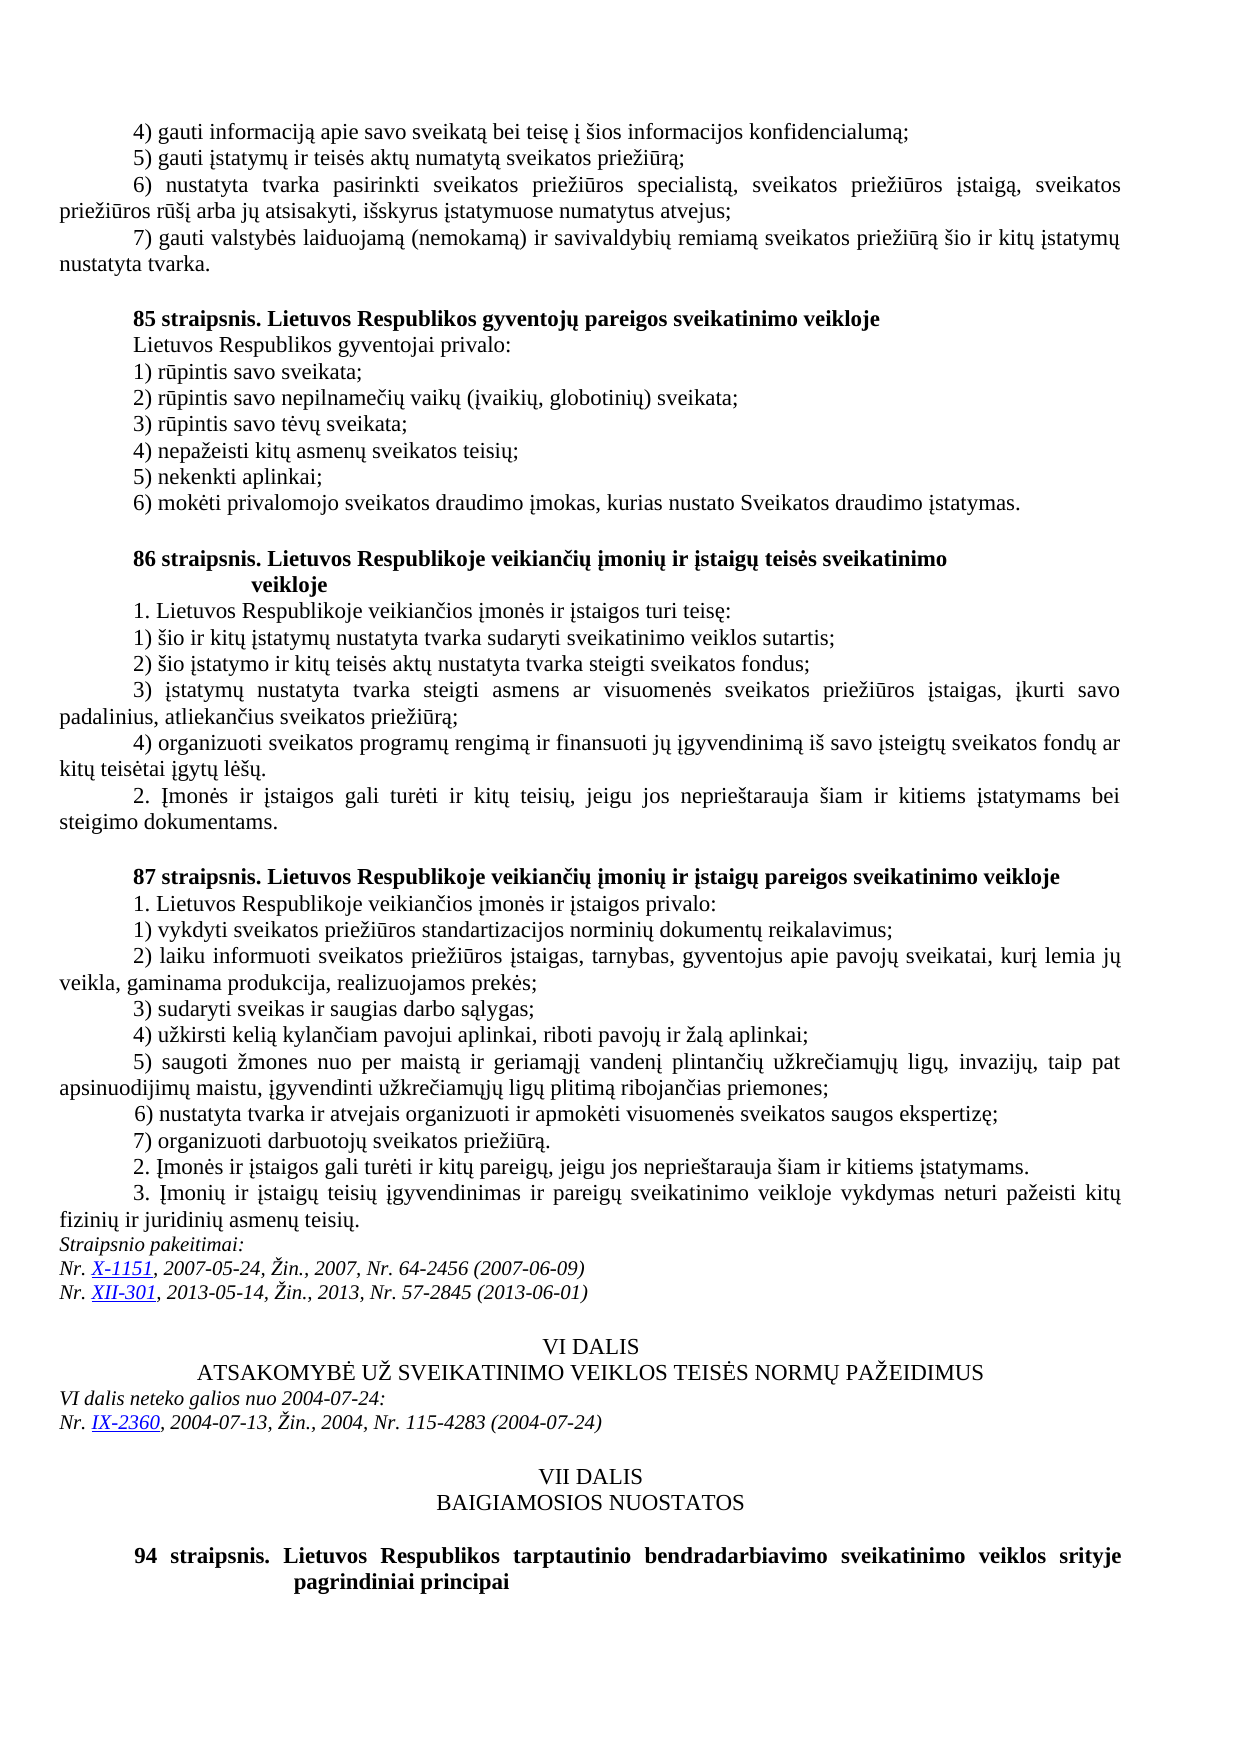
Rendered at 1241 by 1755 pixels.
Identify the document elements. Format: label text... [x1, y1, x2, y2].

text 2) laiku informuoti sveikatos priežiūros įstaigas, tarnybas, gyventojus apie pavojų sveikatai, kurį lemia jų veikla, gaminama produkcija, realizuojamos prekės; [59, 942, 1122, 995]
text veikloje [251, 571, 1122, 597]
text 5) gauti įstatymų ir teisės aktų numatytą sveikatos priežiūrą; [59, 144, 1122, 171]
text 6) nustatyta tvarka pasirinkti sveikatos priežiūros specialistą, sveikatos priežiūros įstaigą, sveikatos priežiūros rūšį arba jų atsisakyti, išskyrus įstatymuose numatytus atvejus; [59, 171, 1122, 223]
text BAIGIAMOSIOS NUOSTATOS [59, 1489, 1122, 1515]
text Nr. XII-301, 2013-05-14, Žin., 2013, Nr. 57-2845 (2013-06-01) [59, 1280, 1122, 1304]
text 2) šio įstatymo ir kitų teisės aktų nustatyta tvarka steigti sveikatos fondus; [59, 650, 1122, 676]
text VI dalis neteko galios nuo 2004-07-24: [59, 1386, 1122, 1410]
text 3) įstatymų nustatyta tvarka steigti asmens ar visuomenės sveikatos priežiūros įstaigas, įkurti savo padalinius, atliekančius sveikatos priežiūrą; [59, 676, 1122, 729]
text 4) organizuoti sveikatos programų rengimą ir finansuoti jų įgyvendinimą iš savo įsteigtų sveikatos fondų ar kitų teisėtai įgytų lėšų. [59, 729, 1122, 782]
text 4) gauti informaciją apie savo sveikatą bei teisę į šios informacijos konfidencialumą; [59, 118, 1122, 144]
text 5) nekenkti aplinkai; [59, 463, 1122, 489]
text 87 straipsnis. Lietuvos Respublikoje veikiančių įmonių ir įstaigų pareigos sveikatinimo veikloje [133, 863, 1122, 889]
text 5) saugoti žmones nuo per maistą ir geriamąjį vandenį plintančių užkrečiamųjų ligų, invazijų, taip pat apsinuodijimų maistu, įgyvendinti užkrečiamųjų ligų plitimą ribojančias priemones; [59, 1048, 1122, 1100]
text Nr. IX-2360, 2004-07-13, Žin., 2004, Nr. 115-4283 (2004-07-24) [59, 1410, 1122, 1434]
text 6) mokėti privalomojo sveikatos draudimo įmokas, kurias nustato Sveikatos draudimo įstatymas. [59, 489, 1122, 516]
text 2) rūpintis savo nepilnamečių vaikų (įvaikių, globotinių) sveikata; [59, 384, 1122, 410]
text VII DALIS [59, 1463, 1122, 1489]
text ATSAKOMYBĖ UŽ SVEIKATINIMO VEIKLOS TEISĖS NORMŲ PAŽEIDIMUS [59, 1359, 1122, 1386]
text 6) nustatyta tvarka ir atvejais organizuoti ir apmokėti visuomenės sveikatos saugos ekspertizę; [59, 1100, 1122, 1127]
text 1. Lietuvos Respublikoje veikiančios įmonės ir įstaigos privalo: [59, 889, 1122, 916]
text 2. Įmonės ir įstaigos gali turėti ir kitų pareigų, jeigu jos neprieštarauja šiam ir kitiems įstatymams. [59, 1153, 1122, 1179]
text 7) gauti valstybės laiduojamą (nemokamą) ir savivaldybių remiamą sveikatos priežiūrą šio ir kitų įstatymų nustatyta tvarka. [59, 223, 1122, 276]
text 3. Įmonių ir įstaigų teisių įgyvendinimas ir pareigų sveikatinimo veikloje vykdymas neturi pažeisti kitų fizinių ir juridinių asmenų teisių. [59, 1179, 1122, 1232]
text 1. Lietuvos Respublikoje veikiančios įmonės ir įstaigos turi teisę: [59, 597, 1122, 624]
text Lietuvos Respublikos gyventojai privalo: [59, 331, 1122, 358]
text 2. Įmonės ir įstaigos gali turėti ir kitų teisių, jeigu jos neprieštarauja šiam ir kitiems įstatymams bei steigimo dokumentams. [59, 782, 1122, 834]
text VI DALIS [59, 1333, 1122, 1359]
text 1) šio ir kitų įstatymų nustatyta tvarka sudaryti sveikatinimo veiklos sutartis; [59, 624, 1122, 650]
text 1) rūpintis savo sveikata; [59, 358, 1122, 384]
text 4) užkirsti kelią kylančiam pavojui aplinkai, riboti pavojų ir žalą aplinkai; [59, 1021, 1122, 1048]
text 94 straipsnis. Lietuvos Respublikos tarptautinio bendradarbiavimo sveikatinimo veiklos srityje pagrindiniai principai [134, 1542, 1122, 1594]
text 7) organizuoti darbuotojų sveikatos priežiūrą. [59, 1127, 1122, 1153]
text Nr. X-1151, 2007-05-24, Žin., 2007, Nr. 64-2456 (2007-06-09) [59, 1256, 1122, 1280]
text 86 straipsnis. Lietuvos Respublikoje veikiančių įmonių ir įstaigų teisės sveikatinimo [133, 544, 1122, 571]
text 4) nepažeisti kitų asmenų sveikatos teisių; [59, 437, 1122, 463]
text 85 straipsnis. Lietuvos Respublikos gyventojų pareigos sveikatinimo veikloje [59, 305, 1122, 331]
text 1) vykdyti sveikatos priežiūros standartizacijos norminių dokumentų reikalavimus; [59, 916, 1122, 942]
text 3) rūpintis savo tėvų sveikata; [59, 410, 1122, 437]
text Straipsnio pakeitimai: [59, 1232, 1122, 1256]
text 3) sudaryti sveikas ir saugias darbo sąlygas; [59, 995, 1122, 1021]
